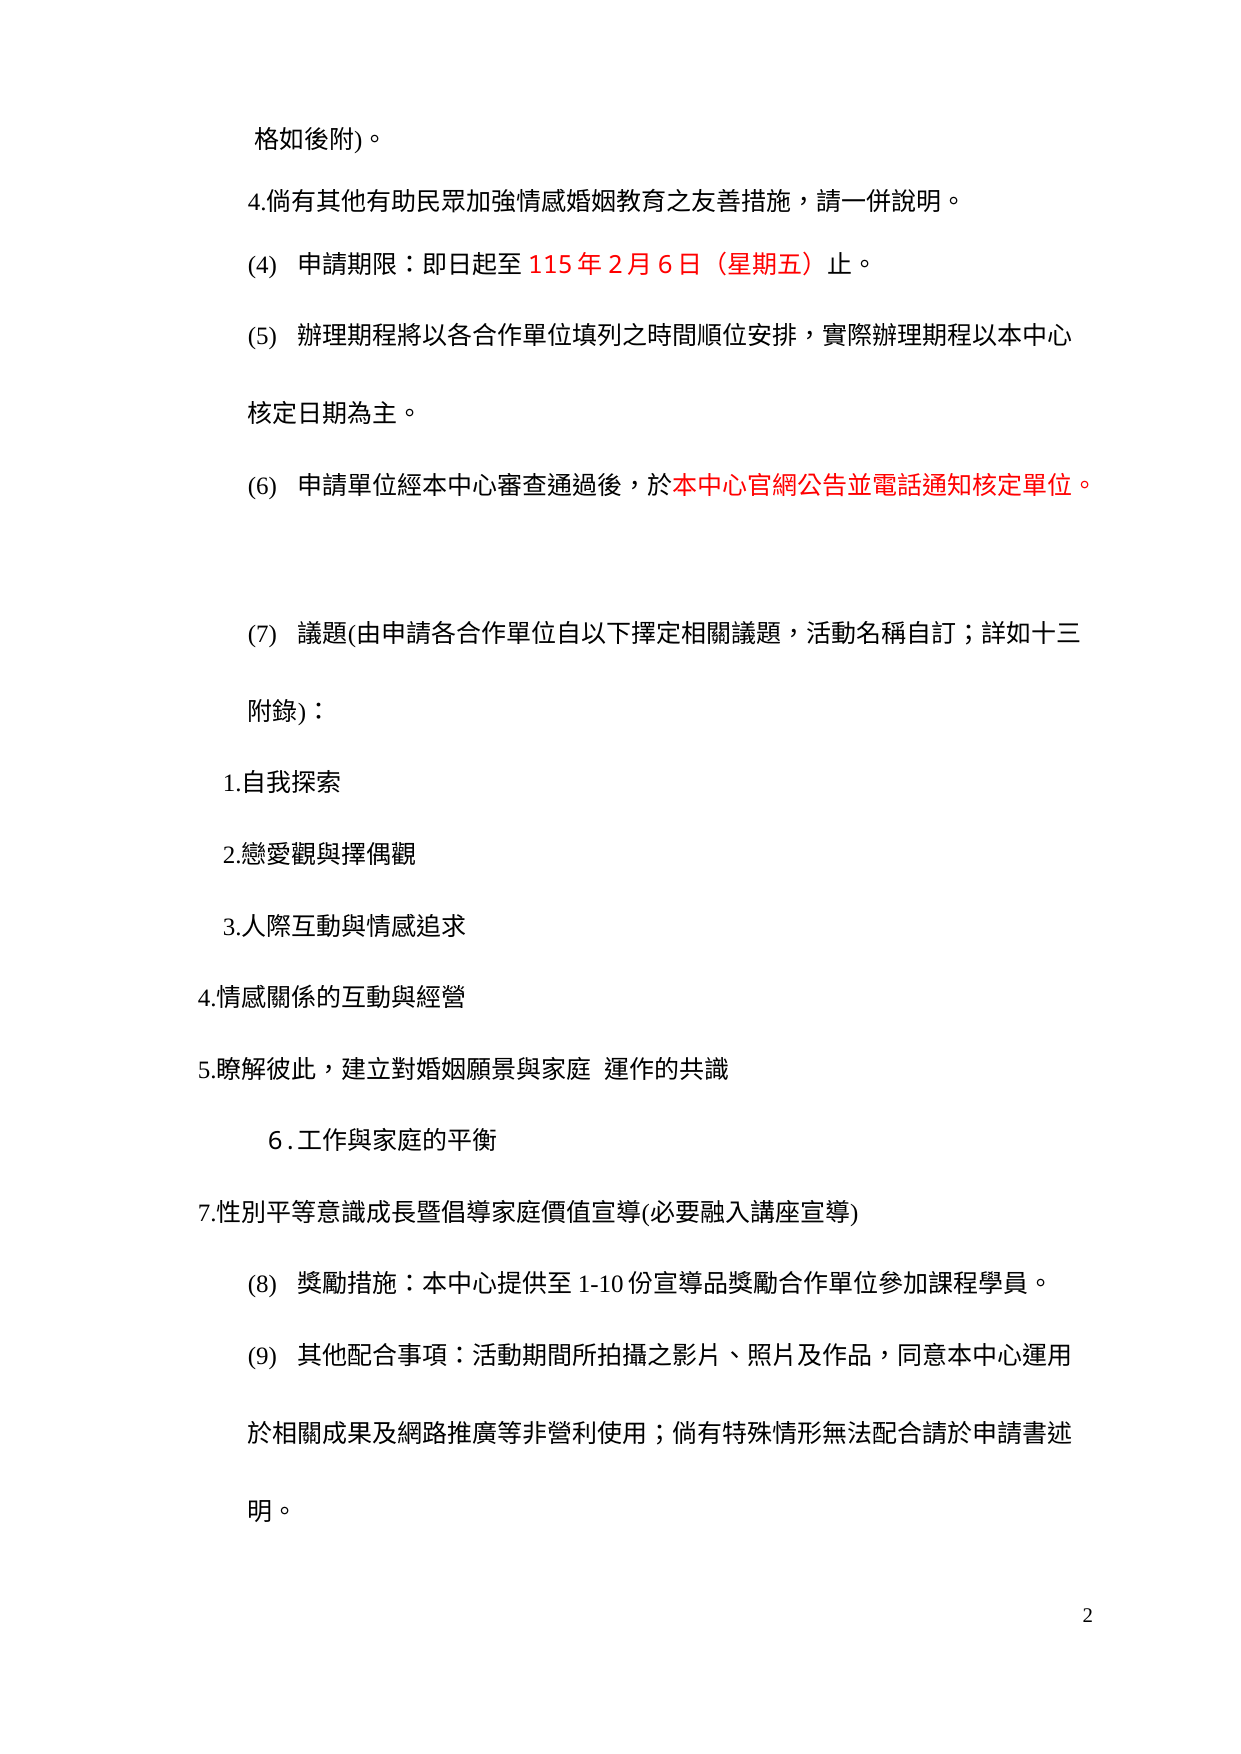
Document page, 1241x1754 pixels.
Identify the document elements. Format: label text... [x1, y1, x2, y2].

text 2.戀愛觀與擇偶觀 [198, 811, 1092, 873]
text 3.人際互動與情感追求 [198, 882, 1092, 945]
list 申請期限：即日起至115年2月6日（星期五）止。 [248, 221, 1092, 283]
text 格如後附)。 [248, 96, 1092, 158]
text 5.瞭解彼此，建立對婚姻願景與家庭 運作的共識 [148, 1026, 1092, 1088]
list 其他配合事項：活動期間所拍攝之影片、照片及作品，同意本中心運用於相關成果及網路推廣等非營利使用；倘有特殊情形無法配合請於申請書述明。 [248, 1312, 1092, 1531]
text 4.情感關係的互動與經營 [148, 954, 1092, 1016]
text 4.倘有其他有助民眾加強情感婚姻教育之友善措施，請一併說明。 [248, 158, 1092, 221]
list 辦理期程將以各合作單位填列之時間順位安排，實際辦理期程以本中心核定日期為主。 [248, 292, 1092, 433]
list 申請單位經本中心審查通過後，於本中心官網公告並電話通知核定單位。 [248, 442, 1092, 582]
text 1.自我探索 [198, 739, 1092, 802]
list 獎勵措施：本中心提供至1-10份宣導品獎勵合作單位參加課程學員。 [248, 1240, 1092, 1303]
list 議題(由申請各合作單位自以下擇定相關議題，活動名稱自訂；詳如十三附錄)： [248, 589, 1092, 730]
text 7.性別平等意識成長暨倡導家庭價值宣導(必要融入講座宣導) [148, 1169, 1092, 1231]
text 6.工作與家庭的平衡 [148, 1097, 1092, 1159]
